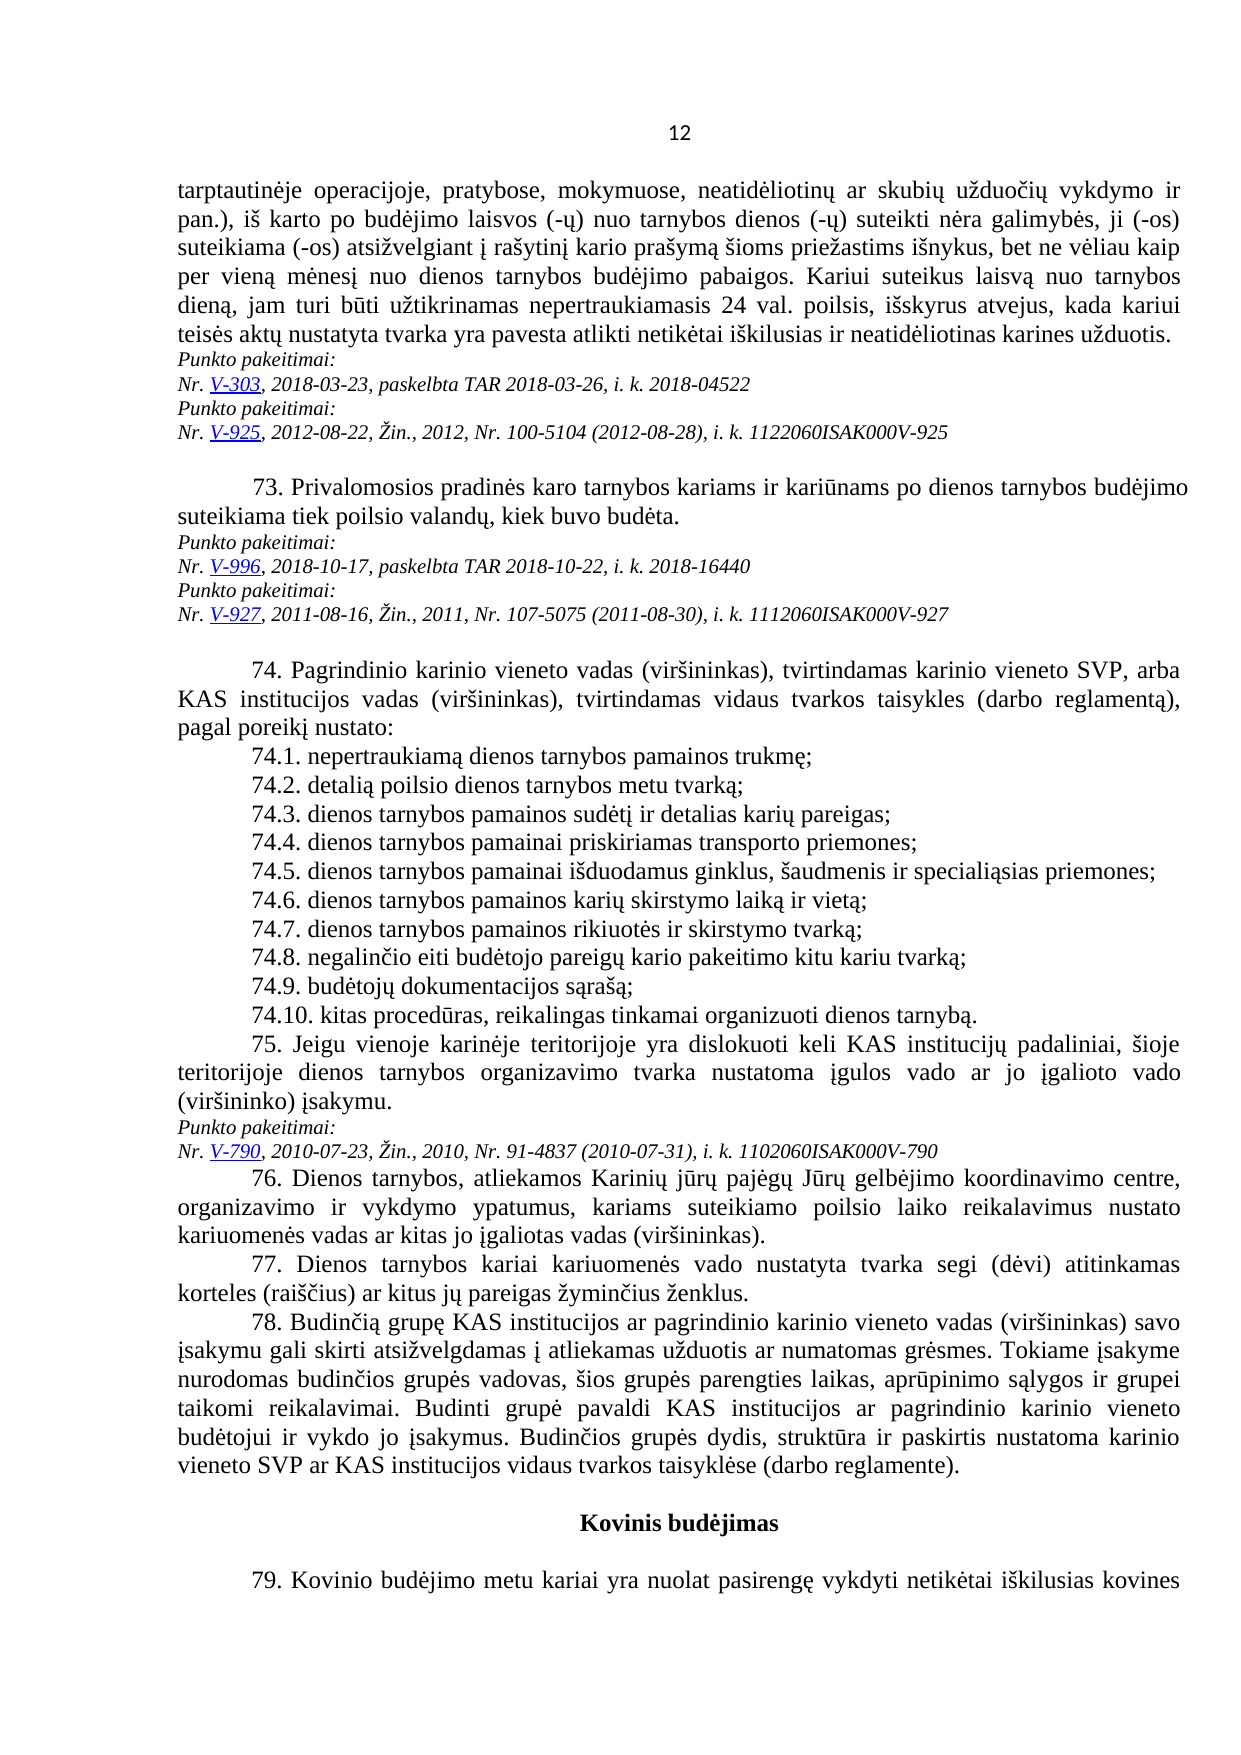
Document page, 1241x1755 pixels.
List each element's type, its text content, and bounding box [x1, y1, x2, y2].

text 74.3. dienos tarnybos pamainos sudėtį ir detalias karių pareigas; [177, 799, 1181, 827]
text Punkto pakeitimai: [177, 396, 1181, 419]
text 74.2. detalią poilsio dienos tarnybos metu tvarką; [177, 770, 1181, 799]
text Nr. V-996, 2018-10-17, paskelbta TAR 2018-10-22, i. k. 2018-16440 [177, 554, 1181, 578]
text 76. Dienos tarnybos, atliekamos Karinių jūrų pajėgų Jūrų gelbėjimo koordinavimo centre, organizavimo ir vykdymo ypatumus, kariams suteikiamo poilsio laiko reikalavimus nustato kariuomenės vadas ar kitas jo įgaliotas vadas (viršininkas). [177, 1163, 1181, 1249]
text 74.7. dienos tarnybos pamainos rikiuotės ir skirstymo tvarką; [177, 914, 1181, 942]
text 73. Privalomosios pradinės karo tarnybos kariams ir kariūnams po dienos tarnybos budėjimo suteikiama tiek poilsio valandų, kiek buvo budėta. [177, 472, 1189, 530]
text Nr. V-927, 2011-08-16, Žin., 2011, Nr. 107-5075 (2011-08-30), i. k. 1112060ISAK000V-927 [177, 602, 1181, 626]
text Nr. V-790, 2010-07-23, Žin., 2010, Nr. 91-4837 (2010-07-31), i. k. 1102060ISAK000V-790 [177, 1139, 1181, 1163]
text tarptautinėje operacijoje, pratybose, mokymuose, neatidėliotinų ar skubių užduočių vykdymo ir pan.), iš karto po budėjimo laisvos (-ų) nuo tarnybos dienos (-ų) suteikti nėra galimybės, ji (-os) suteikiama (-os) atsižvelgiant į rašytinį kario prašymą šioms priežastims išnykus, bet ne vėliau kaip per vieną mėnesį nuo dienos tarnybos budėjimo pabaigos. Kariui suteikus laisvą nuo tarnybos dieną, jam turi būti užtikrinamas nepertraukiamasis 24 val. poilsis, išskyrus atvejus, kada kariui teisės aktų nustatyta tvarka yra pavesta atlikti netikėtai iškilusias ir neatidėliotinas karines užduotis. [177, 175, 1181, 347]
text 74. Pagrindinio karinio vieneto vadas (viršininkas), tvirtindamas karinio vieneto SVP, arba KAS institucijos vadas (viršininkas), tvirtindamas vidaus tvarkos taisykles (darbo reglamentą), pagal poreikį nustato: [177, 655, 1181, 741]
text 74.8. negalinčio eiti budėtojo pareigų kario pakeitimo kitu kariu tvarką; [177, 942, 1181, 971]
text 75. Jeigu vienoje karinėje teritorijoje yra dislokuoti keli KAS institucijų padaliniai, šioje teritorijoje dienos tarnybos organizavimo tvarka nustatoma įgulos vado ar jo įgalioto vado (viršininko) įsakymu. [177, 1029, 1181, 1115]
text Punkto pakeitimai: [177, 578, 1181, 602]
text Nr. V-303, 2018-03-23, paskelbta TAR 2018-03-26, i. k. 2018-04522 [177, 371, 1181, 396]
text 74.10. kitas procedūras, reikalingas tinkamai organizuoti dienos tarnybą. [177, 1000, 1181, 1029]
text 77. Dienos tarnybos kariai kariuomenės vado nustatyta tvarka segi (dėvi) atitinkamas korteles (raiščius) ar kitus jų pareigas žyminčius ženklus. [177, 1249, 1181, 1307]
text Kovinis budėjimas [177, 1508, 1181, 1537]
text 74.9. budėtojų dokumentacijos sąrašą; [177, 971, 1181, 1000]
text Punkto pakeitimai: [177, 1115, 1181, 1139]
text Punkto pakeitimai: [177, 347, 1181, 371]
text 74.6. dienos tarnybos pamainos karių skirstymo laiką ir vietą; [177, 885, 1181, 914]
text 78. Budinčią grupę KAS institucijos ar pagrindinio karinio vieneto vadas (viršininkas) savo įsakymu gali skirti atsižvelgdamas į atliekamas užduotis ar numatomas grėsmes. Tokiame įsakyme nurodomas budinčios grupės vadovas, šios grupės parengties laikas, aprūpinimo sąlygos ir grupei taikomi reikalavimai. Budinti grupė pavaldi KAS institucijos ar pagrindinio karinio vieneto budėtojui ir vykdo jo įsakymus. Budinčios grupės dydis, struktūra ir paskirtis nustatoma karinio vieneto SVP ar KAS institucijos vidaus tvarkos taisyklėse (darbo reglamente). [177, 1307, 1181, 1479]
text 79. Kovinio budėjimo metu kariai yra nuolat pasirengę vykdyti netikėtai iškilusias kovines [177, 1566, 1181, 1594]
text Nr. V-925, 2012-08-22, Žin., 2012, Nr. 100-5104 (2012-08-28), i. k. 1122060ISAK000V-925 [177, 419, 1181, 444]
text 74.1. nepertraukiamą dienos tarnybos pamainos trukmę; [177, 741, 1181, 770]
text 74.5. dienos tarnybos pamainai išduodamus ginklus, šaudmenis ir specialiąsias priemones; [177, 856, 1181, 885]
text 74.4. dienos tarnybos pamainai priskiriamas transporto priemones; [177, 827, 1181, 856]
text Punkto pakeitimai: [177, 530, 1181, 554]
